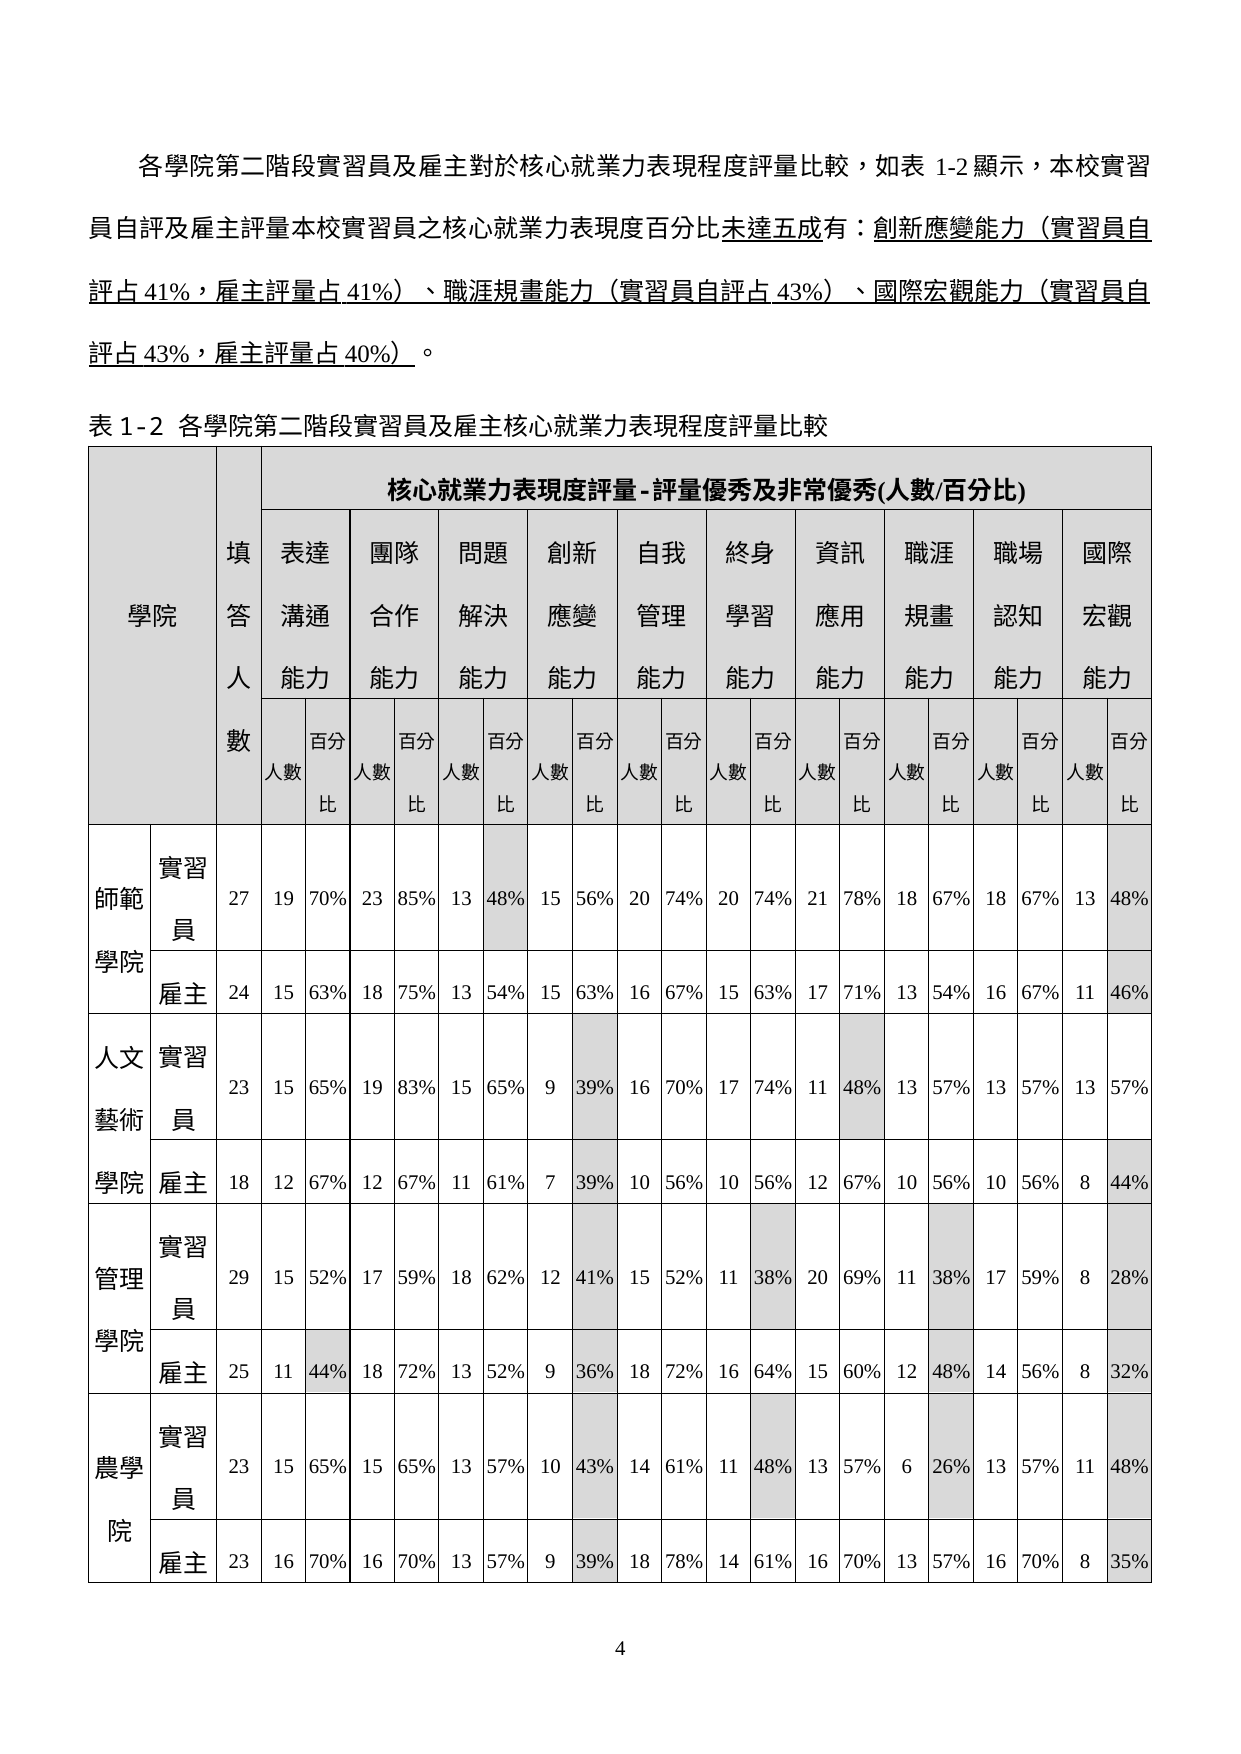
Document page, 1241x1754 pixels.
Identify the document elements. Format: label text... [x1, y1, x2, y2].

table_cell 8 [1063, 1140, 1107, 1203]
table_cell 13 [439, 1520, 483, 1582]
table_cell 75% [395, 951, 438, 1013]
table_cell 46% [1108, 951, 1151, 1013]
table_cell 10 [528, 1394, 572, 1518]
table_cell 67% [662, 951, 706, 1013]
table_cell 8 [1063, 1330, 1107, 1392]
table_cell 百分比 [306, 699, 349, 824]
table_cell 8 [1063, 1520, 1107, 1582]
table_cell 15 [351, 1394, 394, 1518]
table_cell 13 [1063, 825, 1107, 950]
table_cell 實習員 [151, 825, 216, 950]
table_header 學院 [89, 447, 216, 824]
table_cell 19 [262, 825, 305, 950]
table_cell 71% [840, 951, 884, 1013]
table_cell 56% [662, 1140, 706, 1203]
table_cell 48% [840, 1014, 884, 1139]
table_cell 27 [217, 825, 261, 950]
table_cell 67% [929, 825, 973, 950]
table_cell 19 [351, 1014, 394, 1139]
table_cell 13 [974, 1014, 1017, 1139]
table_cell 13 [439, 951, 483, 1013]
table_cell 78% [840, 825, 884, 950]
table_cell 67% [1018, 951, 1062, 1013]
table_cell 人數 [528, 699, 572, 824]
table_cell 20 [618, 825, 661, 950]
table_cell 13 [1063, 1014, 1107, 1139]
table_cell 60% [840, 1330, 884, 1392]
table_cell 63% [573, 951, 617, 1013]
table_cell 78% [662, 1520, 706, 1582]
table_cell 終身 學習 能力 [707, 510, 795, 698]
table_cell 雇主 [151, 1140, 216, 1203]
table_cell 7 [528, 1140, 572, 1203]
table_cell 63% [306, 951, 349, 1013]
table_cell 64% [751, 1330, 795, 1392]
table_cell 12 [262, 1140, 305, 1203]
table_cell 農學院 [89, 1394, 150, 1582]
table_cell 15 [262, 1014, 305, 1139]
table_cell 59% [395, 1204, 438, 1329]
table_cell 人數 [439, 699, 483, 824]
table_cell 57% [484, 1394, 527, 1518]
table_cell 74% [751, 1014, 795, 1139]
table_cell 59% [1018, 1204, 1062, 1329]
table_cell 13 [885, 951, 928, 1013]
table_cell 人數 [262, 699, 305, 824]
table_cell 10 [618, 1140, 661, 1203]
table_cell 74% [751, 825, 795, 950]
table_cell 39% [573, 1014, 617, 1139]
table_cell 15 [707, 951, 750, 1013]
table_cell 百分比 [1108, 699, 1151, 824]
table_cell 67% [306, 1140, 349, 1203]
table_cell 人數 [1063, 699, 1107, 824]
table_cell 11 [439, 1140, 483, 1203]
table_cell 61% [662, 1394, 706, 1518]
table_cell 10 [974, 1140, 1017, 1203]
table_cell 百分比 [929, 699, 973, 824]
table_cell 人數 [796, 699, 839, 824]
table_cell 17 [796, 951, 839, 1013]
table_cell 17 [974, 1204, 1017, 1329]
table_cell 9 [528, 1520, 572, 1582]
table_cell 11 [262, 1330, 305, 1392]
table_cell 54% [929, 951, 973, 1013]
table_cell 百分比 [395, 699, 438, 824]
table_cell 14 [707, 1520, 750, 1582]
table_cell 8 [1063, 1204, 1107, 1329]
table_cell 11 [885, 1204, 928, 1329]
table_cell 62% [484, 1204, 527, 1329]
table_cell 52% [662, 1204, 706, 1329]
table_cell 65% [395, 1394, 438, 1518]
table_cell 10 [885, 1140, 928, 1203]
table_cell 54% [484, 951, 527, 1013]
table_cell 26% [929, 1394, 973, 1518]
table_cell 72% [662, 1330, 706, 1392]
table_cell 57% [484, 1520, 527, 1582]
table_cell 39% [573, 1140, 617, 1203]
table_cell 人數 [885, 699, 928, 824]
table_cell 13 [885, 1520, 928, 1582]
table_cell 百分比 [1018, 699, 1062, 824]
table_cell 65% [484, 1014, 527, 1139]
table_cell 74% [662, 825, 706, 950]
table_cell 67% [840, 1140, 884, 1203]
table_cell 57% [1108, 1014, 1151, 1139]
table_cell 15 [528, 825, 572, 950]
table_cell 72% [395, 1330, 438, 1392]
table_cell 9 [528, 1330, 572, 1392]
table_cell 13 [796, 1394, 839, 1518]
table_cell 實習員 [151, 1394, 216, 1518]
table_cell 23 [351, 825, 394, 950]
table_cell 70% [1018, 1520, 1062, 1582]
table_cell 15 [262, 951, 305, 1013]
table_cell 自我 管理 能力 [618, 510, 706, 698]
text 各學院第二階段實習員及雇主對於核心就業力表現程度評量比較，如表1-2顯示，本校實習員自評及雇主評量本校實習員之核心就業力表現度百分比未達五成有：創新應變能力（實習員自評占41%，雇主評量占41%）、職涯規畫能力（實習員自評占43%）、國際宏觀能力（實習員自評占43%，雇主評量占40%）。 [89, 123, 1152, 373]
table_cell 15 [528, 951, 572, 1013]
table_cell 39% [573, 1520, 617, 1582]
table_cell 人文藝術學院 [89, 1014, 150, 1203]
table_cell 70% [840, 1520, 884, 1582]
table_cell 52% [484, 1330, 527, 1392]
table_cell 29 [217, 1204, 261, 1329]
table_cell 17 [351, 1204, 394, 1329]
table_cell 56% [1018, 1140, 1062, 1203]
table_cell 18 [439, 1204, 483, 1329]
table_cell 雇主 [151, 1330, 216, 1392]
table_cell 職場 認知 能力 [974, 510, 1062, 698]
table_cell 百分比 [751, 699, 795, 824]
table_cell 15 [796, 1330, 839, 1392]
table_cell 6 [885, 1394, 928, 1518]
table_cell 10 [707, 1140, 750, 1203]
table_cell 18 [618, 1520, 661, 1582]
table_cell 18 [885, 825, 928, 950]
table_cell 9 [528, 1014, 572, 1139]
table_cell 管理學院 [89, 1204, 150, 1392]
table_cell 實習員 [151, 1014, 216, 1139]
table_cell 56% [751, 1140, 795, 1203]
table_cell 百分比 [484, 699, 527, 824]
table_cell 11 [796, 1014, 839, 1139]
table_cell 56% [1018, 1330, 1062, 1392]
table_cell 資訊 應用 能力 [796, 510, 884, 698]
table_cell 32% [1108, 1330, 1151, 1392]
table_cell 14 [974, 1330, 1017, 1392]
table_cell 57% [929, 1520, 973, 1582]
table_cell 83% [395, 1014, 438, 1139]
table_cell 16 [974, 951, 1017, 1013]
table_cell 16 [262, 1520, 305, 1582]
table_cell 15 [262, 1394, 305, 1518]
table_cell 15 [439, 1014, 483, 1139]
table_cell 41% [573, 1204, 617, 1329]
table_cell 24 [217, 951, 261, 1013]
table_cell 16 [618, 1014, 661, 1139]
table_cell 70% [662, 1014, 706, 1139]
table_cell 23 [217, 1014, 261, 1139]
table_cell 43% [573, 1394, 617, 1518]
table_cell 70% [395, 1520, 438, 1582]
table_cell 人數 [351, 699, 394, 824]
table_cell 21 [796, 825, 839, 950]
table_cell 57% [929, 1014, 973, 1139]
table_cell 16 [707, 1330, 750, 1392]
table_cell 16 [618, 951, 661, 1013]
table_cell 12 [351, 1140, 394, 1203]
table_cell 13 [439, 1394, 483, 1518]
table_cell 師範 學院 [89, 825, 150, 1013]
table_cell 實習員 [151, 1204, 216, 1329]
table_cell 18 [974, 825, 1017, 950]
table_cell 61% [751, 1520, 795, 1582]
table_cell 48% [1108, 825, 1151, 950]
table_cell 職涯 規畫 能力 [885, 510, 973, 698]
table_cell 16 [351, 1520, 394, 1582]
table_cell 11 [707, 1204, 750, 1329]
text 表1-2 各學院第二階段實習員及雇主核心就業力表現程度評量比較 [89, 383, 1152, 446]
table_cell 70% [306, 1520, 349, 1582]
table_cell 48% [484, 825, 527, 950]
table_cell 61% [484, 1140, 527, 1203]
table_cell 11 [1063, 1394, 1107, 1518]
table_cell 13 [439, 1330, 483, 1392]
table_cell 13 [885, 1014, 928, 1139]
table_cell 14 [618, 1394, 661, 1518]
table_cell 65% [306, 1394, 349, 1518]
table_cell 67% [395, 1140, 438, 1203]
table_cell 23 [217, 1394, 261, 1518]
table_cell 16 [796, 1520, 839, 1582]
table_cell 44% [306, 1330, 349, 1392]
table_cell 63% [751, 951, 795, 1013]
table_cell 百分比 [840, 699, 884, 824]
table_cell 15 [262, 1204, 305, 1329]
table_cell 11 [1063, 951, 1107, 1013]
table_cell 70% [306, 825, 349, 950]
table_cell 56% [929, 1140, 973, 1203]
table_cell 創新 應變 能力 [528, 510, 617, 698]
table_cell 18 [351, 1330, 394, 1392]
table_cell 85% [395, 825, 438, 950]
table_cell 56% [573, 825, 617, 950]
table_cell 12 [528, 1204, 572, 1329]
table_cell 16 [974, 1520, 1017, 1582]
table_cell 12 [796, 1140, 839, 1203]
table_cell 雇主 [151, 951, 216, 1013]
table_cell 67% [1018, 825, 1062, 950]
table_cell 20 [796, 1204, 839, 1329]
table_cell 48% [751, 1394, 795, 1518]
table_cell 25 [217, 1330, 261, 1392]
table_cell 團隊 合作 能力 [351, 510, 438, 698]
table_cell 23 [217, 1520, 261, 1582]
table_cell 問題 解決 能力 [439, 510, 527, 698]
table_cell 18 [618, 1330, 661, 1392]
table_cell 38% [751, 1204, 795, 1329]
table_cell 人數 [974, 699, 1017, 824]
table_cell 17 [707, 1014, 750, 1139]
table_cell 28% [1108, 1204, 1151, 1329]
table_cell 57% [1018, 1394, 1062, 1518]
table_cell 35% [1108, 1520, 1151, 1582]
table_cell 11 [707, 1394, 750, 1518]
table_cell 表達 溝通 能力 [262, 510, 349, 698]
table_header 填答人數 [217, 447, 261, 824]
table_cell 18 [351, 951, 394, 1013]
table_header 核心就業力表現度評量-評量優秀及非常優秀(人數/百分比) [262, 447, 1151, 509]
table_cell 44% [1108, 1140, 1151, 1203]
table_cell 百分比 [662, 699, 706, 824]
table_cell 國際 宏觀 能力 [1063, 510, 1151, 698]
table_cell 38% [929, 1204, 973, 1329]
table_cell 57% [1018, 1014, 1062, 1139]
table_cell 13 [439, 825, 483, 950]
table_cell 12 [885, 1330, 928, 1392]
table_cell 52% [306, 1204, 349, 1329]
table_cell 57% [840, 1394, 884, 1518]
table_cell 百分比 [573, 699, 617, 824]
table_cell 15 [618, 1204, 661, 1329]
table_cell 69% [840, 1204, 884, 1329]
table_cell 18 [217, 1140, 261, 1203]
table_cell 20 [707, 825, 750, 950]
table_cell 48% [1108, 1394, 1151, 1518]
table_cell 48% [929, 1330, 973, 1392]
table_cell 雇主 [151, 1520, 216, 1582]
table_cell 人數 [707, 699, 750, 824]
table_cell 13 [974, 1394, 1017, 1518]
table_cell 65% [306, 1014, 349, 1139]
table_cell 36% [573, 1330, 617, 1392]
table_cell 人數 [618, 699, 661, 824]
